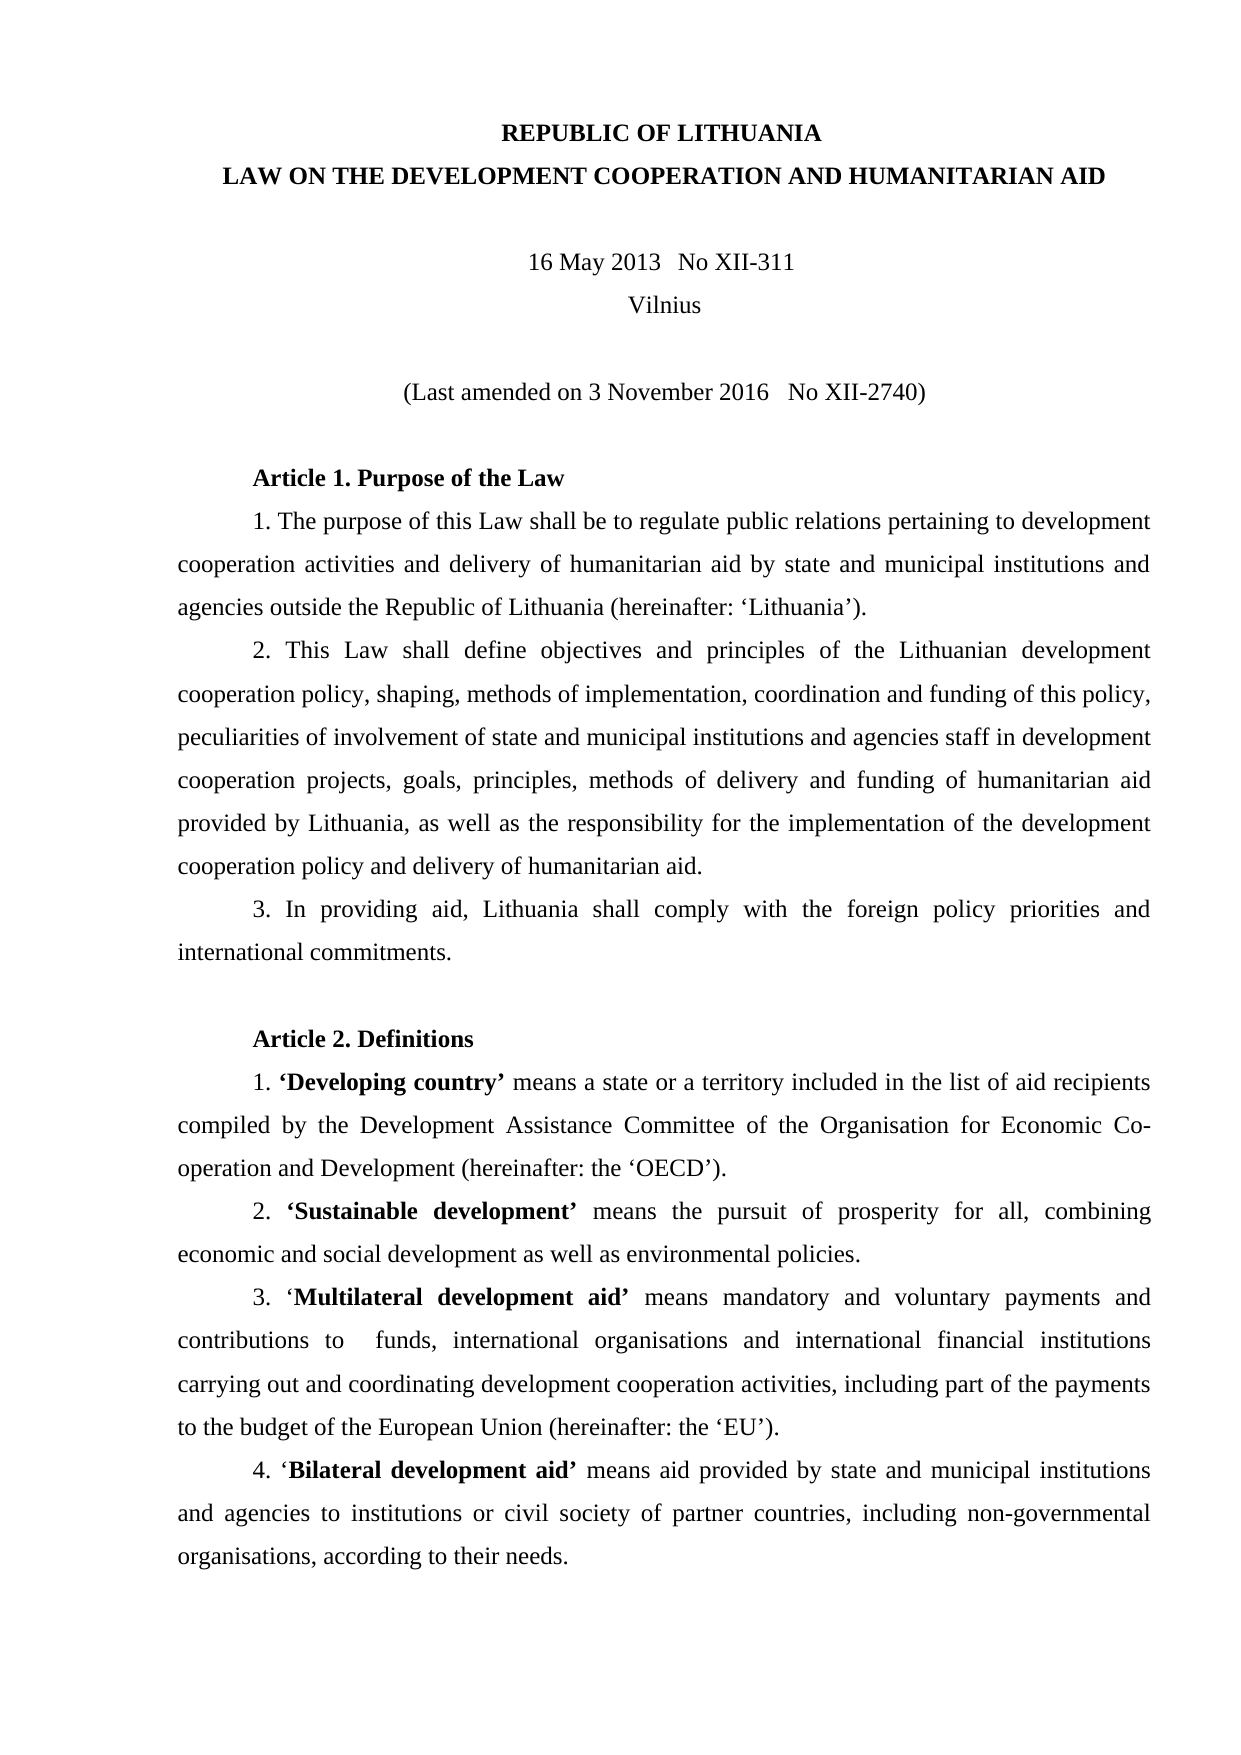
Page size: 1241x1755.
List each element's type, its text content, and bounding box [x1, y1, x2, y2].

text Article 2. Definitions [177, 1024, 1152, 1052]
text 4. ‘Bilateral development aid’ means aid provided by state and municipal institutions and agencies to institutions or civil society of partner countries, including non-governmental organisations, according to their needs. [177, 1455, 1152, 1570]
text 1. ‘Developing country’ means a state or a territory included in the list of aid recipients compiled by the Development Assistance Committee of the Organisation for Economic Co-operation and Development (hereinafter: the ‘OECD’). [177, 1067, 1152, 1182]
text Article 1. Purpose of the Law [177, 463, 1152, 492]
text 3. In providing aid, Lithuania shall comply with the foreign policy priorities and international commitments. [177, 894, 1152, 966]
text LAW ON THE DEVELOPMENT COOPERATION AND HUMANITARIAN AID [177, 161, 1152, 190]
text 2. This Law shall define objectives and principles of the Lithuanian development cooperation policy, shaping, methods of implementation, coordination and funding of this policy, peculiarities of involvement of state and municipal institutions and agencies staff in development cooperation projects, goals, principles, methods of delivery and funding of humanitarian aid provided by Lithuania, as well as the responsibility for the implementation of the development cooperation policy and delivery of humanitarian aid. [177, 636, 1152, 880]
text 1. The purpose of this Law shall be to regulate public relations pertaining to development cooperation activities and delivery of humanitarian aid by state and municipal institutions and agencies outside the Republic of Lithuania (hereinafter: ‘Lithuania’). [177, 506, 1152, 621]
text 3. ‘Multilateral development aid’ means mandatory and voluntary payments and contributions to funds, international organisations and international financial institutions carrying out and coordinating development cooperation activities, including part of the payments to the budget of the European Union (hereinafter: the ‘EU’). [177, 1282, 1152, 1441]
text REPUBLIC OF LITHUANIA [177, 118, 1152, 147]
text (Last amended on 3 November 2016 No XII-2740) [177, 377, 1152, 406]
text 16 May 2013 No XII-311 [177, 247, 1152, 276]
text Vilnius [177, 291, 1152, 319]
text 2. ‘Sustainable development’ means the pursuit of prosperity for all, combining economic and social development as well as environmental policies. [177, 1196, 1152, 1268]
